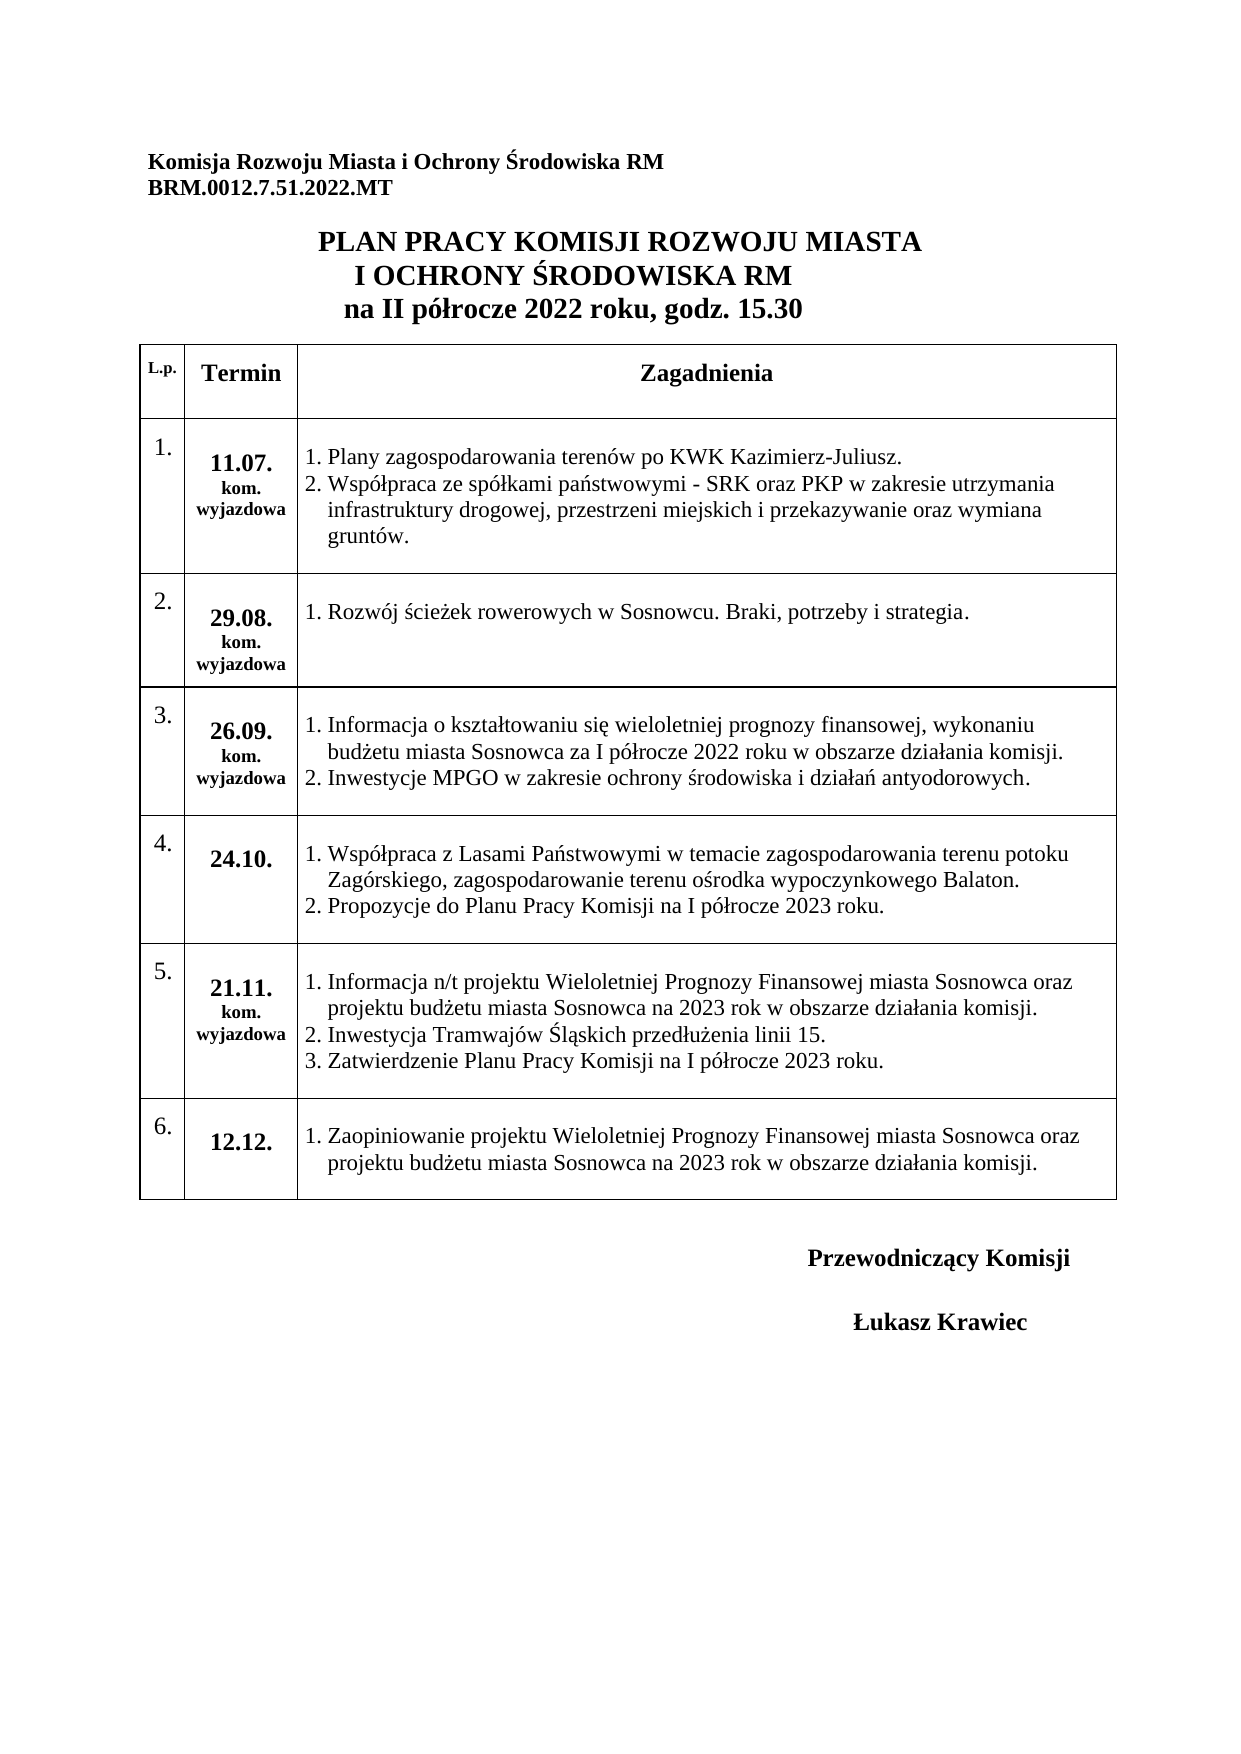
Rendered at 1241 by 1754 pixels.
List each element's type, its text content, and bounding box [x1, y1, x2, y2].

table_cell 4. [141, 816, 184, 943]
table_cell 1. Rozwój ścieżek rowerowych w Sosnowcu. Braki, potrzeby i strategia. [298, 574, 1116, 686]
table_cell 5. [141, 944, 184, 1097]
table_cell 2. [141, 574, 184, 686]
table_cell 3. [141, 688, 184, 815]
table_cell 12.12. [185, 1099, 297, 1199]
table_header L.p. [141, 345, 184, 418]
subtitle na II półrocze 2022 roku, godz. 15.30 [54, 292, 1092, 325]
table_header Termin [185, 345, 297, 418]
table_cell 11.07. kom. wyjazdowa [185, 419, 297, 573]
table_cell 1. Współpraca z Lasami Państwowymi w temacie zagospodarowania terenu potoku Zagórskiego, zagospodarowanie terenu ośrodka wypoczynkowego Balaton. 2. Propozycje do Planu Pracy Komisji na I półrocze 2023 roku. [298, 816, 1116, 943]
table_cell 21.11. kom. wyjazdowa [185, 944, 297, 1097]
subtitle Komisja Rozwoju Miasta i Ochrony Środowiska RM [148, 148, 1092, 174]
table_cell 29.08. kom. wyjazdowa [185, 574, 297, 686]
table_cell 1. [141, 419, 184, 573]
subtitle I OCHRONY ŚRODOWISKA RM [54, 258, 1092, 292]
subtitle BRM.0012.7.51.2022.MT [148, 174, 1092, 200]
subtitle PLAN PRACY KOMISJI ROZWOJU MIASTA [148, 224, 1092, 258]
subtitle Przewodniczący Komisji [148, 1243, 1092, 1272]
table_cell 1. Informacja o kształtowaniu się wieloletniej prognozy finansowej, wykonaniu budżetu miasta Sosnowca za I półrocze 2022 roku w obszarze działania komisji. 2. Inwestycje MPGO w zakresie ochrony środowiska i działań antyodorowych. [298, 688, 1116, 815]
text Łukasz Krawiec [664, 1307, 1092, 1336]
table_cell 1. Informacja n/t projektu Wieloletniej Prognozy Finansowej miasta Sosnowca oraz projektu budżetu miasta Sosnowca na 2023 rok w obszarze działania komisji. 2. Inwestycja Tramwajów Śląskich przedłużenia linii 15. 3. Zatwierdzenie Planu Pracy Komisji na I półrocze 2023 roku. [298, 944, 1116, 1097]
table_cell 24.10. [185, 816, 297, 943]
table_cell 6. [141, 1099, 184, 1199]
table_cell 1. Plany zagospodarowania terenów po KWK Kazimierz-Juliusz. 2. Współpraca ze spółkami państwowymi - SRK oraz PKP w zakresie utrzymania infrastruktury drogowej, przestrzeni miejskich i przekazywanie oraz wymiana gruntów. [298, 419, 1116, 573]
table_cell 1. Zaopiniowanie projektu Wieloletniej Prognozy Finansowej miasta Sosnowca oraz projektu budżetu miasta Sosnowca na 2023 rok w obszarze działania komisji. [298, 1099, 1116, 1199]
table_cell 26.09. kom. wyjazdowa [185, 688, 297, 815]
table_header Zagadnienia [298, 345, 1116, 418]
